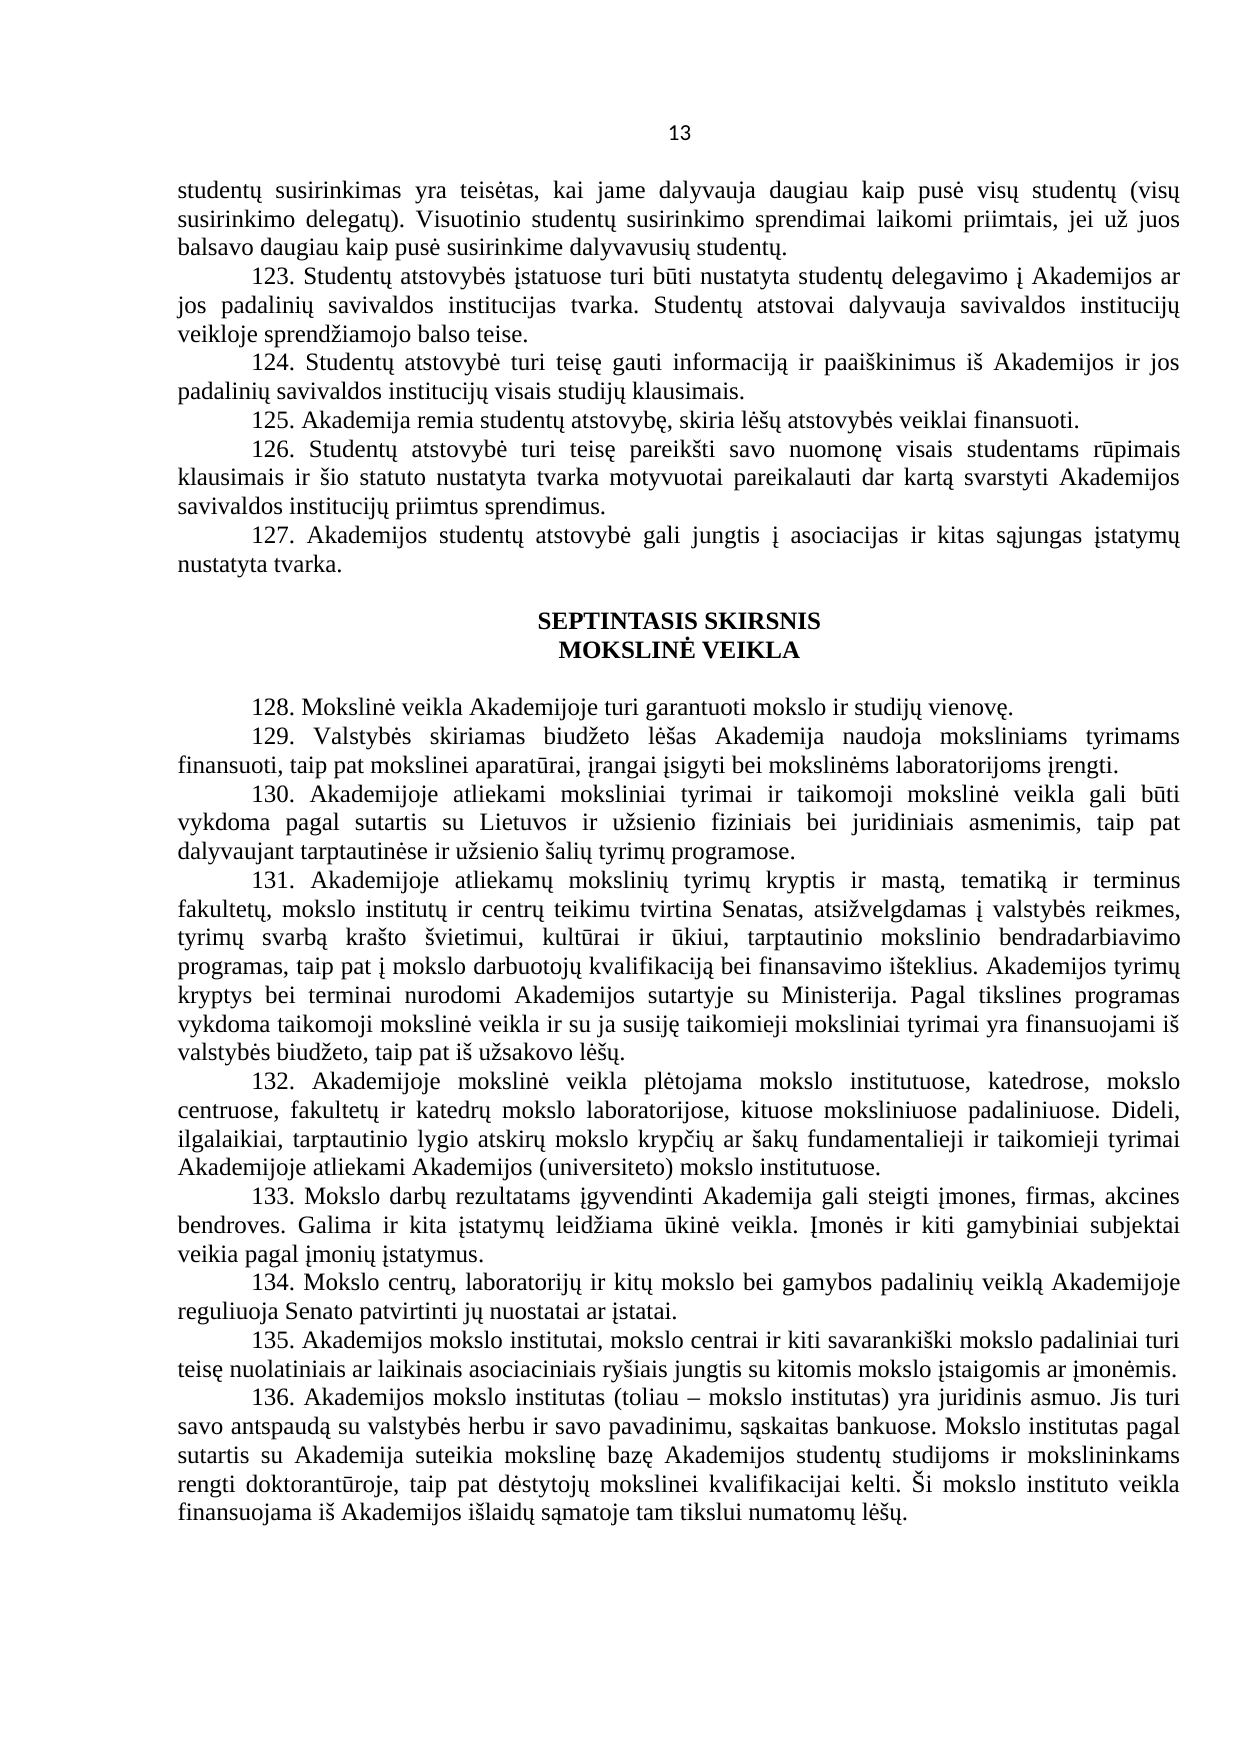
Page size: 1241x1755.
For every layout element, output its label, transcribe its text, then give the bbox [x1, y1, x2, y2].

text 126. Studentų atstovybė turi teisę pareikšti savo nuomonę visais studentams rūpimais klausimais ir šio statuto nustatyta tvarka motyvuotai pareikalauti dar kartą svarstyti Akademijos savivaldos institucijų priimtus sprendimus. [177, 434, 1181, 520]
text 136. Akademijos mokslo institutas (toliau – mokslo institutas) yra juridinis asmuo. Jis turi savo antspaudą su valstybės herbu ir savo pavadinimu, sąskaitas bankuose. Mokslo institutas pagal sutartis su Akademija suteikia mokslinę bazę Akademijos studentų studijoms ir mokslininkams rengti doktorantūroje, taip pat dėstytojų mokslinei kvalifikacijai kelti. Ši mokslo instituto veikla finansuojama iš Akademijos išlaidų sąmatoje tam tikslui numatomų lėšų. [177, 1382, 1181, 1526]
text studentų susirinkimas yra teisėtas, kai jame dalyvauja daugiau kaip pusė visų studentų (visų susirinkimo delegatų). Visuotinio studentų susirinkimo sprendimai laikomi priimtais, jei už juos balsavo daugiau kaip pusė susirinkime dalyvavusių studentų. [177, 175, 1181, 261]
text MOKSLINĖ VEIKLA [177, 635, 1181, 664]
text 128. Mokslinė veikla Akademijoje turi garantuoti mokslo ir studijų vienovę. [177, 692, 1181, 721]
text SEPTINTASIS skirsnis [177, 606, 1181, 635]
text 123. Studentų atstovybės įstatuose turi būti nustatyta studentų delegavimo į Akademijos ar jos padalinių savivaldos institucijas tvarka. Studentų atstovai dalyvauja savivaldos institucijų veikloje sprendžiamojo balso teise. [177, 261, 1181, 347]
text 125. Akademija remia studentų atstovybę, skiria lėšų atstovybės veiklai finansuoti. [177, 405, 1181, 434]
text 132. Akademijoje mokslinė veikla plėtojama mokslo institutuose, katedrose, mokslo centruose, fakultetų ir katedrų mokslo laboratorijose, kituose moksliniuose padaliniuose. Dideli, ilgalaikiai, tarptautinio lygio atskirų mokslo krypčių ar šakų fundamentalieji ir taikomieji tyrimai Akademijoje atliekami Akademijos (universiteto) mokslo institutuose. [177, 1066, 1181, 1181]
text 133. Mokslo darbų rezultatams įgyvendinti Akademija gali steigti įmones, firmas, akcines bendroves. Galima ir kita įstatymų leidžiama ūkinė veikla. Įmonės ir kiti gamybiniai subjektai veikia pagal įmonių įstatymus. [177, 1181, 1181, 1267]
text 135. Akademijos mokslo institutai, mokslo centrai ir kiti savarankiški mokslo padaliniai turi teisę nuolatiniais ar laikinais asociaciniais ryšiais jungtis su kitomis mokslo įstaigomis ar įmonėmis. [177, 1325, 1181, 1382]
text 134. Mokslo centrų, laboratorijų ir kitų mokslo bei gamybos padalinių veiklą Akademijoje reguliuoja Senato patvirtinti jų nuostatai ar įstatai. [177, 1267, 1181, 1325]
text 124. Studentų atstovybė turi teisę gauti informaciją ir paaiškinimus iš Akademijos ir jos padalinių savivaldos institucijų visais studijų klausimais. [177, 347, 1181, 405]
text 127. Akademijos studentų atstovybė gali jungtis į asociacijas ir kitas sąjungas įstatymų nustatyta tvarka. [177, 520, 1181, 577]
text 130. Akademijoje atliekami moksliniai tyrimai ir taikomoji mokslinė veikla gali būti vykdoma pagal sutartis su Lietuvos ir užsienio fiziniais bei juridiniais asmenimis, taip pat dalyvaujant tarptautinėse ir užsienio šalių tyrimų programose. [177, 779, 1181, 865]
text 129. Valstybės skiriamas biudžeto lėšas Akademija naudoja moksliniams tyrimams finansuoti, taip pat mokslinei aparatūrai, įrangai įsigyti bei mokslinėms laboratorijoms įrengti. [177, 721, 1181, 779]
text 131. Akademijoje atliekamų mokslinių tyrimų kryptis ir mastą, tematiką ir terminus fakultetų, mokslo institutų ir centrų teikimu tvirtina Senatas, atsižvelgdamas į valstybės reikmes, tyrimų svarbą krašto švietimui, kultūrai ir ūkiui, tarptautinio mokslinio bendradarbiavimo programas, taip pat į mokslo darbuotojų kvalifikaciją bei finansavimo išteklius. Akademijos tyrimų kryptys bei terminai nurodomi Akademijos sutartyje su Ministerija. Pagal tikslines programas vykdoma taikomoji mokslinė veikla ir su ja susiję taikomieji moksliniai tyrimai yra finansuojami iš valstybės biudžeto, taip pat iš užsakovo lėšų. [177, 865, 1181, 1066]
